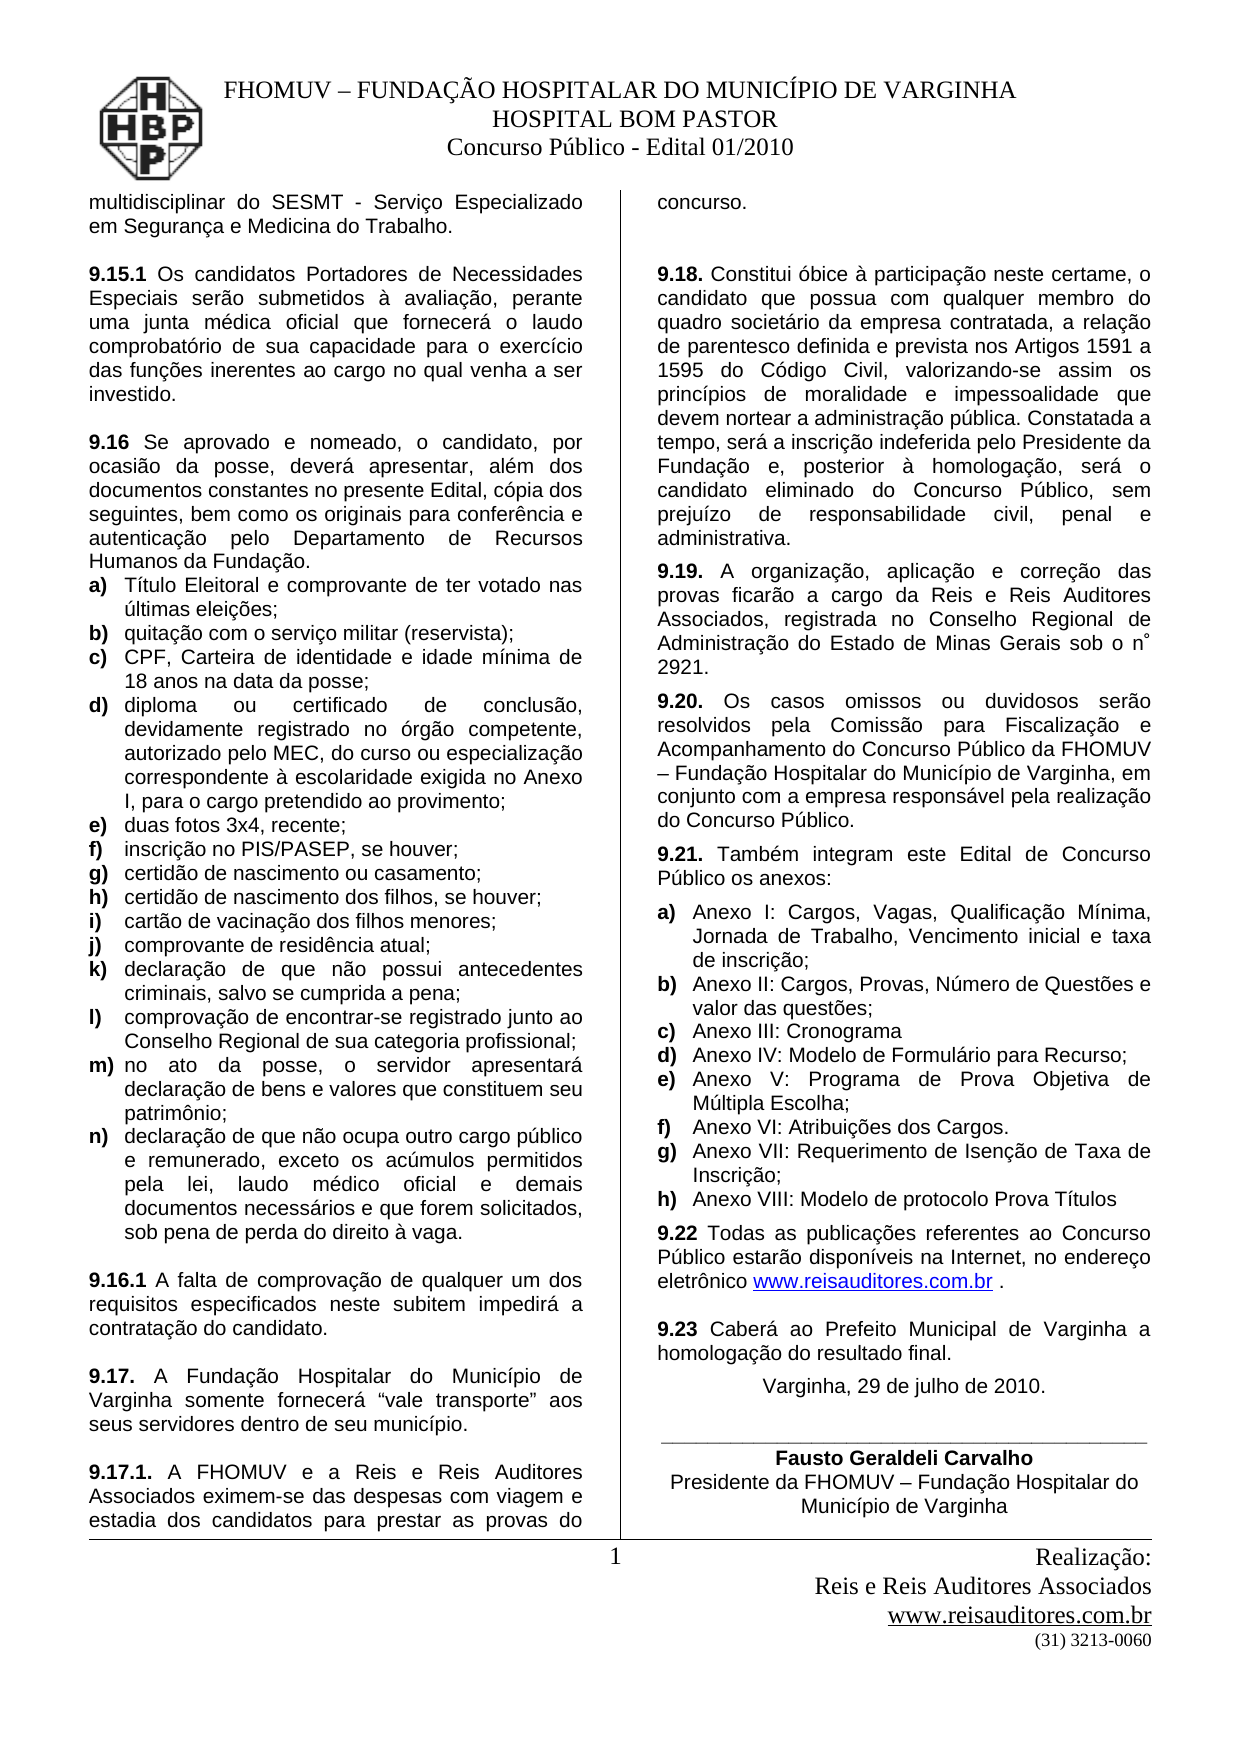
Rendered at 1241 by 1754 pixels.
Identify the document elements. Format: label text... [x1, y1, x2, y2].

list Anexo III: Cronograma [657, 1019, 1152, 1043]
list certidão de nascimento ou casamento; [89, 861, 583, 885]
text 9.23 Caberá ao Prefeito Municipal de Varginha a homologação do resultado final. [657, 1317, 1152, 1364]
text Varginha, 29 de julho de 2010. [657, 1374, 1152, 1398]
text 9.15.1 Os candidatos Portadores de Necessidades Especiais serão submetidos à avaliação, perante uma junta médica oficial que fornecerá o laudo comprobatório de sua capacidade para o exercício das funções inerentes ao cargo no qual venha a ser investido. [89, 262, 583, 406]
text 9.19. A organização, aplicação e correção das provas ficarão a cargo da Reis e Reis Auditores Associados, registrada no Conselho Regional de Administração do Estado de Minas Gerais sob o n˚ 2921. [657, 559, 1152, 679]
text 9.16.1 A falta de comprovação de qualquer um dos requisitos especificados neste subitem impedirá a contratação do candidato. [89, 1268, 583, 1340]
list CPF, Carteira de identidade e idade mínima de 18 anos na data da posse; [89, 645, 583, 693]
text 9.18. Constitui óbice à participação neste certame, o candidato que possua com qualquer membro do quadro societário da empresa contratada, a relação de parentesco definida e prevista nos Artigos 1591 a 1595 do Código Civil, valorizando-se assim os princípios de moralidade e impessoalidade que devem nortear a administração pública. Constatada a tempo, será a inscrição indeferida pelo Presidente da Fundação e, posterior à homologação, será o candidato eliminado do Concurso Público, sem prejuízo de responsabilidade civil, penal e administrativa. [657, 262, 1152, 549]
list declaração de que não possui antecedentes criminais, salvo se cumprida a pena; [89, 957, 583, 1004]
list Anexo VIII: Modelo de protocolo Prova Títulos [657, 1187, 1152, 1211]
list Anexo VII: Requerimento de Isenção de Taxa de Inscrição; [657, 1139, 1152, 1187]
list Anexo II: Cargos, Provas, Número de Questões e valor das questões; [657, 971, 1152, 1019]
text 9.21. Também integram este Edital de Concurso Público os anexos: [657, 842, 1152, 890]
text Fausto Geraldeli Carvalho [657, 1446, 1152, 1470]
text 9.17. A Fundação Hospitalar do Município de Varginha somente fornecerá “vale transporte” aos seus servidores dentro de seu município. [89, 1364, 583, 1436]
list Anexo IV: Modelo de Formulário para Recurso; [657, 1043, 1152, 1067]
list no ato da posse, o servidor apresentará declaração de bens e valores que constituem seu patrimônio; [89, 1052, 583, 1124]
list duas fotos 3x4, recente; [89, 813, 583, 837]
list certidão de nascimento dos filhos, se houver; [89, 885, 583, 909]
text __________________________________________ [657, 1422, 1152, 1446]
text 9.22 Todas as publicações referentes ao Concurso Público estarão disponíveis na Internet, no endereço eletrônico www.reisauditores.com.br . [657, 1221, 1152, 1293]
list comprovante de residência atual; [89, 933, 583, 957]
list Anexo VI: Atribuições dos Cargos. [657, 1115, 1152, 1139]
text 9.20. Os casos omissos ou duvidosos serão resolvidos pela Comissão para Fiscalização e Acompanhamento do Concurso Público da FHOMUV – Fundação Hospitalar do Município de Varginha, em conjunto com a empresa responsável pela realização do Concurso Público. [657, 688, 1152, 832]
text 9.16 Se aprovado e nomeado, o candidato, por ocasião da posse, deverá apresentar, além dos documentos constantes no presente Edital, cópia dos seguintes, bem como os originais para conferência e autenticação pelo Departamento de Recursos Humanos da Fundação. [89, 429, 583, 573]
list cartão de vacinação dos filhos menores; [89, 909, 583, 933]
text concurso. [657, 190, 1152, 214]
list diploma ou certificado de conclusão, devidamente registrado no órgão competente, autorizado pelo MEC, do curso ou especialização correspondente à escolaridade exigida no Anexo I, para o cargo pretendido ao provimento; [89, 693, 583, 813]
list Título Eleitoral e comprovante de ter votado nas últimas eleições; [89, 573, 583, 621]
list declaração de que não ocupa outro cargo público e remunerado, exceto os acúmulos permitidos pela lei, laudo médico oficial e demais documentos necessários e que forem solicitados, sob pena de perda do direito à vaga. [89, 1124, 583, 1244]
list comprovação de encontrar-se registrado junto ao Conselho Regional de sua categoria profissional; [89, 1004, 583, 1052]
text 9.17.1. A FHOMUV e a Reis e Reis Auditores Associados eximem-se das despesas com viagem e estadia dos candidatos para prestar as provas do [89, 1460, 583, 1532]
text multidisciplinar do SESMT - Serviço Especializado em Segurança e Medicina do Trabalho. [89, 190, 583, 238]
list quitação com o serviço militar (reservista); [89, 621, 583, 645]
text Presidente da FHOMUV – Fundação Hospitalar do Município de Varginha [657, 1470, 1152, 1518]
list Anexo V: Programa de Prova Objetiva de Múltipla Escolha; [657, 1067, 1152, 1115]
list inscrição no PIS/PASEP, se houver; [89, 837, 583, 861]
list Anexo I: Cargos, Vagas, Qualificação Mínima, Jornada de Trabalho, Vencimento inicial e taxa de inscrição; [657, 899, 1152, 971]
